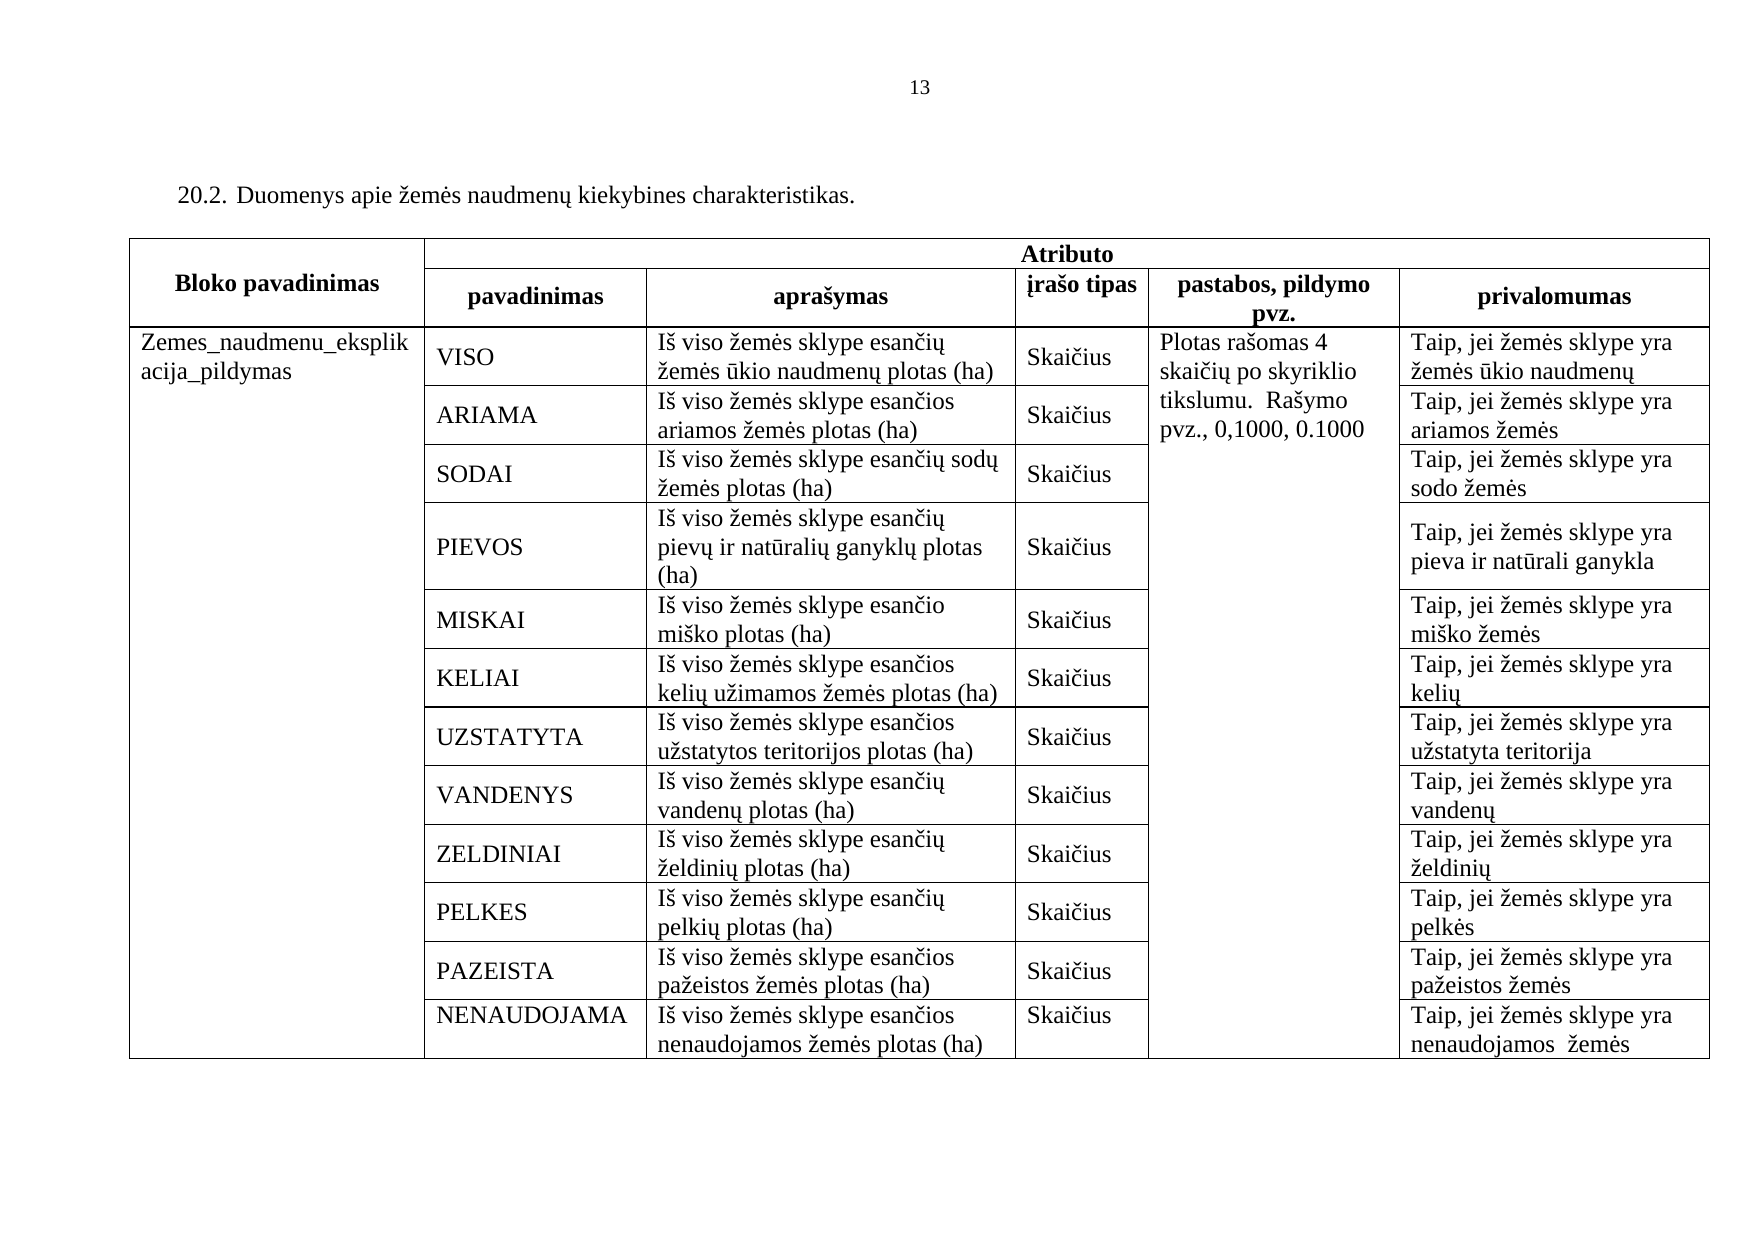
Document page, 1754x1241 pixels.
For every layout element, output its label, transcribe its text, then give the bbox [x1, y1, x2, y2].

table_cell įrašo tipas [1016, 269, 1148, 326]
table_cell ariama [425, 386, 646, 443]
table_cell nenaudojama [425, 1000, 646, 1058]
table_cell Taip, jei žemės sklype yra kelių [1400, 649, 1709, 706]
table_cell Iš viso žemės sklype esančios kelių užimamos žemės plotas (ha) [647, 649, 1015, 706]
table_cell pazeista [425, 942, 646, 999]
table_cell vandenys [425, 766, 646, 823]
table_cell Taip, jei žemės sklype yra pelkės [1400, 883, 1709, 941]
table_cell Skaičius [1016, 590, 1148, 648]
table_cell zeldiniai [425, 825, 646, 882]
table_cell Plotas rašomas 4 skaičių po skyriklio tikslumu. Rašymo pvz., 0,1000, 0.1000 [1149, 328, 1399, 1058]
table_cell privalomumas [1400, 269, 1709, 326]
table_cell miskai [425, 590, 646, 648]
table_header Bloko pavadinimas [130, 239, 424, 326]
table_cell aprašymas [647, 269, 1015, 326]
text 20.2. Duomenys apie žemės naudmenų kiekybines charakteristikas. [177, 181, 1683, 209]
table_cell Iš viso žemės sklype esančios nenaudojamos žemės plotas (ha) [647, 1000, 1015, 1058]
table_cell Skaičius [1016, 942, 1148, 999]
table_cell Taip, jei žemės sklype yra nenaudojamos žemės [1400, 1000, 1709, 1058]
table_cell sodai [425, 445, 646, 502]
table_cell Taip, jei žemės sklype yra ariamos žemės [1400, 386, 1709, 443]
table_cell Taip, jei žemės sklype yra užstatyta teritorija [1400, 708, 1709, 765]
table_cell Skaičius [1016, 883, 1148, 941]
table_cell Iš viso žemės sklype esančių žemės ūkio naudmenų plotas (ha) [647, 328, 1015, 385]
table_cell Skaičius [1016, 386, 1148, 443]
table_cell Skaičius [1016, 766, 1148, 823]
table_cell Iš viso žemės sklype esančios ariamos žemės plotas (ha) [647, 386, 1015, 443]
table_cell Iš viso žemės sklype esančio miško plotas (ha) [647, 590, 1015, 648]
table_cell pelkes [425, 883, 646, 941]
table_cell Iš viso žemės sklype esančių vandenų plotas (ha) [647, 766, 1015, 823]
table_cell Skaičius [1016, 445, 1148, 502]
table_cell Skaičius [1016, 503, 1148, 589]
table_cell Skaičius [1016, 825, 1148, 882]
table_cell Taip, jei žemės sklype yra želdinių [1400, 825, 1709, 882]
table_cell pavadinimas [425, 269, 646, 326]
table_cell Iš viso žemės sklype esančių pievų ir natūralių ganyklų plotas (ha) [647, 503, 1015, 589]
table_cell Taip, jei žemės sklype yra vandenų [1400, 766, 1709, 823]
table_cell keliai [425, 649, 646, 706]
table_cell Skaičius [1016, 708, 1148, 765]
table_cell Iš viso žemės sklype esančių pelkių plotas (ha) [647, 883, 1015, 941]
table_cell Zemes_naudmenu_eksplikacija_pildymas [130, 328, 424, 1058]
table_cell Taip, jei žemės sklype yra pažeistos žemės [1400, 942, 1709, 999]
table_cell Skaičius [1016, 1000, 1148, 1058]
table_cell Taip, jei žemės sklype yra pieva ir natūrali ganykla [1400, 503, 1709, 589]
table_cell pievos [425, 503, 646, 589]
table_cell Taip, jei žemės sklype yra žemės ūkio naudmenų [1400, 328, 1709, 385]
table_cell Skaičius [1016, 328, 1148, 385]
table_cell Skaičius [1016, 649, 1148, 706]
table_cell Taip, jei žemės sklype yra sodo žemės [1400, 445, 1709, 502]
table_header Atributo [425, 239, 1709, 268]
table_cell Iš viso žemės sklype esančios pažeistos žemės plotas (ha) [647, 942, 1015, 999]
table_cell Iš viso žemės sklype esančių sodų žemės plotas (ha) [647, 445, 1015, 502]
table_cell Iš viso žemės sklype esančios užstatytos teritorijos plotas (ha) [647, 708, 1015, 765]
table_cell viso [425, 328, 646, 385]
table_cell uZstatyta [425, 708, 646, 765]
table_cell Taip, jei žemės sklype yra miško žemės [1400, 590, 1709, 648]
table_cell pastabos, pildymo pvz. [1149, 269, 1399, 326]
table_cell Iš viso žemės sklype esančių želdinių plotas (ha) [647, 825, 1015, 882]
